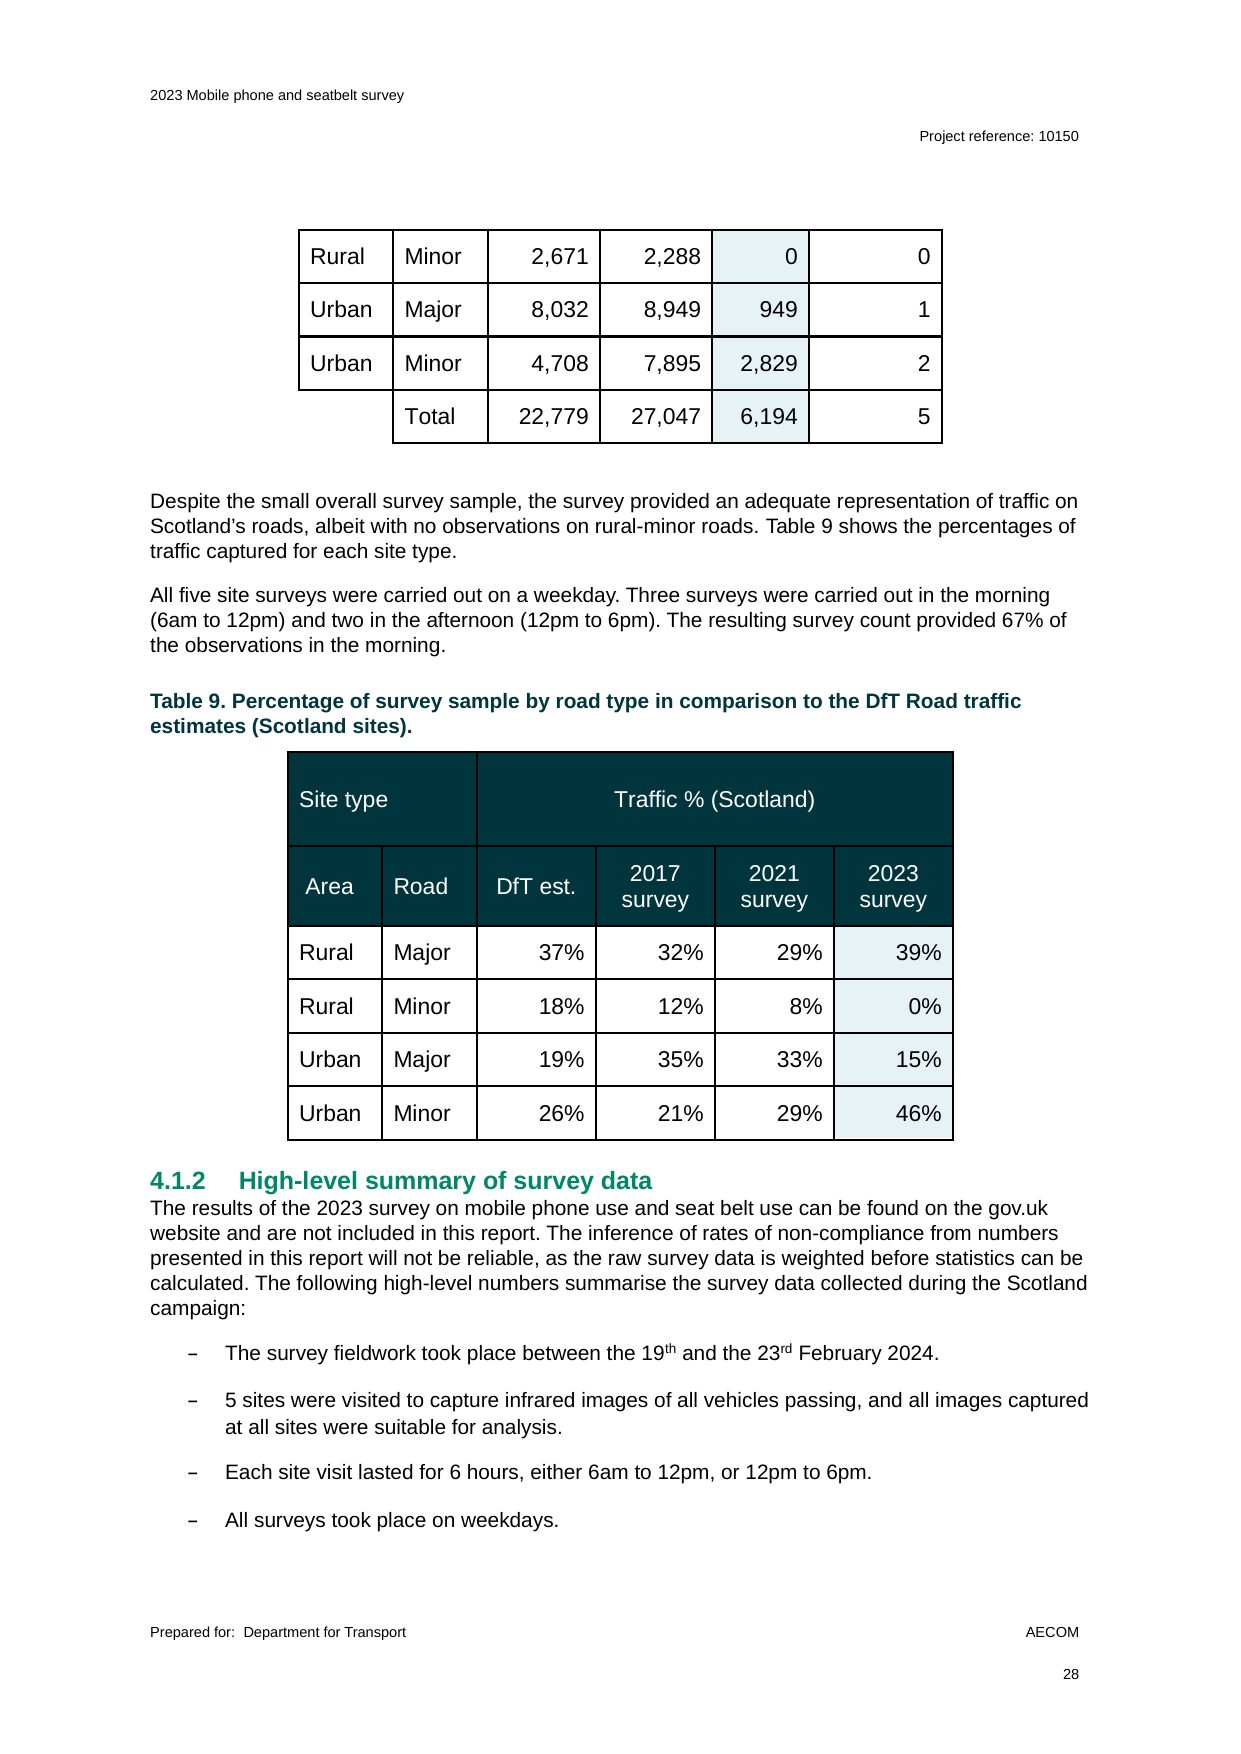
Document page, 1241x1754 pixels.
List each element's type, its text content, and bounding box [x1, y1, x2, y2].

table_cell Area [289, 847, 381, 925]
table_cell 0 [810, 231, 941, 282]
table_cell 0 [713, 231, 808, 282]
table_cell 29% [716, 927, 833, 978]
table_cell 949 [713, 284, 808, 335]
list 5 sites were visited to capture infrared images of all vehicles passing, and all images captured at all sites were suitable for analysis. [187, 1385, 1090, 1439]
table_cell 12% [597, 980, 714, 1032]
table_cell 33% [716, 1034, 833, 1085]
table_cell 2021 survey [716, 847, 833, 925]
table_cell Minor [383, 1087, 476, 1138]
table_cell Major [383, 1034, 476, 1085]
table_cell Major [394, 284, 487, 335]
table_cell 6,194 [713, 391, 808, 442]
table_header Site type [289, 753, 476, 845]
table_cell Major [383, 927, 476, 978]
table_cell 18% [478, 980, 595, 1032]
table_cell 5 [810, 391, 941, 442]
text The results of the 2023 survey on mobile phone use and seat belt use can be found on the gov.uk website and are not included in this report. The inference of rates of non-compliance from numbers presented in this report will not be reliable, as the raw survey data is weighted before statistics can be calculated. The following high-level numbers summarise the survey data collected during the Scotland campaign: [150, 1194, 1090, 1319]
subtitle High-level summary of survey data [150, 1166, 1090, 1194]
table_cell Minor [394, 231, 487, 282]
table_cell Rural [300, 231, 392, 282]
text Table 9. Percentage of survey sample by road type in comparison to the DfT Road traffic estimates (Scotland sites). [150, 688, 1090, 738]
table_cell [299, 391, 392, 442]
table_cell 21% [597, 1087, 714, 1138]
text All five site surveys were carried out on a weekday. Three surveys were carried out in the morning (6am to 12pm) and two in the afternoon (12pm to 6pm). The resulting survey count provided 67% of the observations in the morning. [150, 582, 1090, 657]
table_cell 2,288 [601, 231, 711, 282]
list Each site visit lasted for 6 hours, either 6am to 12pm, or 12pm to 6pm. [187, 1457, 1090, 1486]
list The survey fieldwork took place between the 19th and the 23rd February 2024. [187, 1338, 1090, 1367]
table_cell 4,708 [489, 338, 599, 389]
table_cell 15% [835, 1034, 952, 1085]
table_cell 37% [478, 927, 595, 978]
table_cell 27,047 [601, 391, 711, 442]
table_cell Road [383, 847, 476, 925]
table_cell Rural [289, 927, 381, 978]
table_cell 19% [478, 1034, 595, 1085]
table_cell 8,949 [601, 284, 711, 335]
table_cell 22,779 [489, 391, 599, 442]
table_cell 2,671 [489, 231, 599, 282]
table_cell 2,829 [713, 338, 808, 389]
table_cell 32% [597, 927, 714, 978]
table_cell 46% [835, 1087, 952, 1138]
table_header Traffic % (Scotland) [478, 753, 952, 845]
table_cell 8% [716, 980, 833, 1032]
table_cell 29% [716, 1087, 833, 1138]
table_cell 2 [810, 338, 941, 389]
table_cell Urban [289, 1034, 381, 1085]
table_cell 26% [478, 1087, 595, 1138]
table_cell 1 [810, 284, 941, 335]
list All surveys took place on weekdays. [187, 1505, 1090, 1533]
table_cell 2017 survey [597, 847, 714, 925]
table_cell 39% [835, 927, 952, 978]
table_cell Urban [300, 338, 392, 389]
table_cell DfT est. [478, 847, 595, 925]
table_cell Total [394, 391, 487, 442]
table_cell 35% [597, 1034, 714, 1085]
table_cell Rural [289, 980, 381, 1032]
text Despite the small overall survey sample, the survey provided an adequate representation of traffic on Scotland’s roads, albeit with no observations on rural-minor roads. Table 9 shows the percentages of traffic captured for each site type. [150, 488, 1090, 563]
table_cell 7,895 [601, 338, 711, 389]
table_cell Minor [383, 980, 476, 1032]
table_cell 2023 survey [835, 847, 952, 925]
table_cell Minor [394, 338, 487, 389]
table_cell Urban [300, 284, 392, 335]
table_cell 0% [835, 980, 952, 1032]
table_cell 8,032 [489, 284, 599, 335]
table_cell Urban [289, 1087, 381, 1138]
